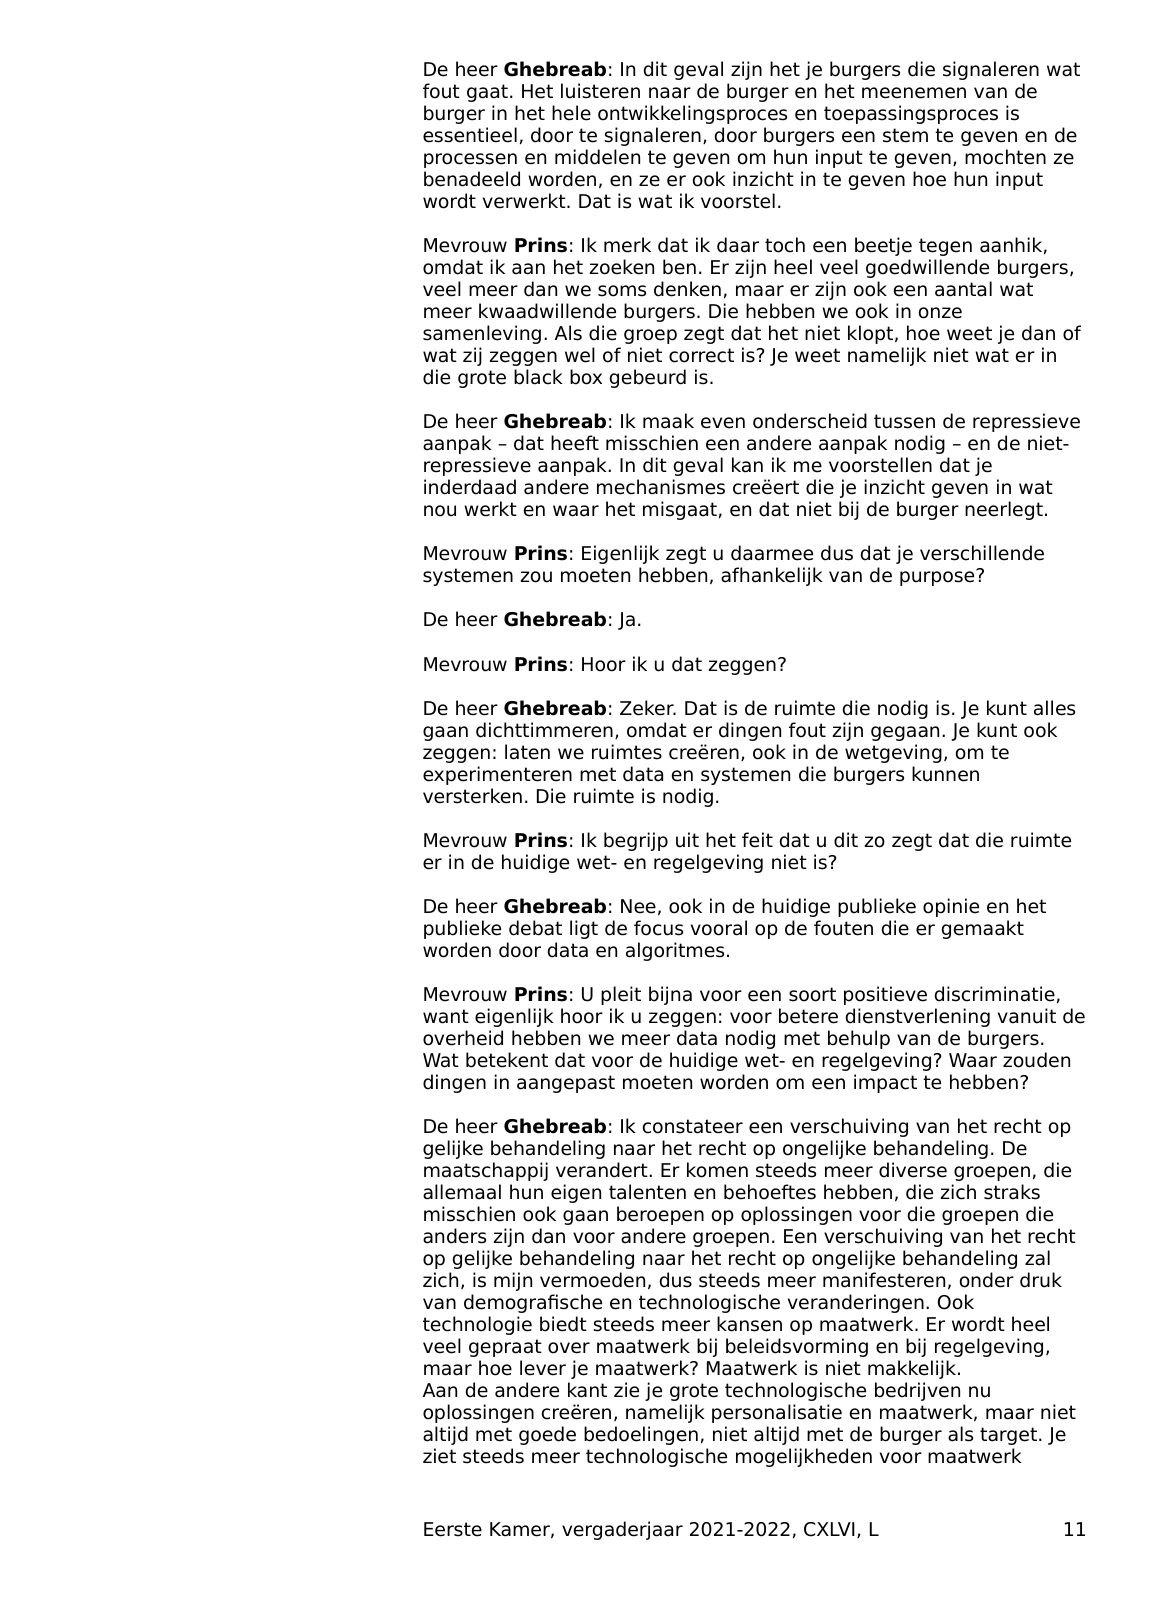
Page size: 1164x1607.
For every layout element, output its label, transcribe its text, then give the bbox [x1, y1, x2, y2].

text Mevrouw Prins: Ik merk dat ik daar toch een beetje tegen aanhik, omdat ik aan het zoeken ben. Er zijn heel veel goedwillende burgers, veel meer dan we soms denken, maar er zijn ook een aantal wat meer kwaadwillende burgers. Die hebben we ook in onze samenleving. Als die groep zegt dat het niet klopt, hoe weet je dan of wat zij zeggen wel of niet correct is? Je weet namelijk niet wat er in die grote black box gebeurd is. [422, 235, 1087, 389]
text De heer Ghebreab: Ik maak even onderscheid tussen de repressieve aanpak – dat heeft misschien een andere aanpak nodig – en de niet-repressieve aanpak. In dit geval kan ik me voorstellen dat je inderdaad andere mechanismes creëert die je inzicht geven in wat nou werkt en waar het misgaat, en dat niet bij de burger neerlegt. [422, 411, 1087, 521]
text Mevrouw Prins: Eigenlijk zegt u daarmee dus dat je verschillende systemen zou moeten hebben, afhankelijk van de purpose? [422, 543, 1087, 587]
text Mevrouw Prins: Hoor ik u dat zeggen? [422, 653, 1087, 676]
text Mevrouw Prins: U pleit bijna voor een soort positieve discriminatie, want eigenlijk hoor ik u zeggen: voor betere dienstverlening vanuit de overheid hebben we meer data nodig met behulp van de burgers. Wat betekent dat voor de huidige wet- en regelgeving? Waar zouden dingen in aangepast moeten worden om een impact te hebben? [422, 984, 1087, 1094]
text Aan de andere kant zie je grote technologische bedrijven nu oplossingen creëren, namelijk personalisatie en maatwerk, maar niet altijd met goede bedoelingen, niet altijd met de burger als target. Je ziet steeds meer technologische mogelijkheden voor maatwerk [422, 1380, 1087, 1468]
text De heer Ghebreab: In dit geval zijn het je burgers die signaleren wat fout gaat. Het luisteren naar de burger en het meenemen van de burger in het hele ontwikkelingsproces en toepassingsproces is essentieel, door te signaleren, door burgers een stem te geven en de processen en middelen te geven om hun input te geven, mochten ze benadeeld worden, en ze er ook inzicht in te geven hoe hun input wordt verwerkt. Dat is wat ik voorstel. [422, 59, 1087, 213]
text De heer Ghebreab: Ja. [422, 609, 1087, 631]
text De heer Ghebreab: Zeker. Dat is de ruimte die nodig is. Je kunt alles gaan dichttimmeren, omdat er dingen fout zijn gegaan. Je kunt ook zeggen: laten we ruimtes creëren, ook in de wetgeving, om te experimenteren met data en systemen die burgers kunnen versterken. Die ruimte is nodig. [422, 698, 1087, 808]
text De heer Ghebreab: Nee, ook in de huidige publieke opinie en het publieke debat ligt de focus vooral op de fouten die er gemaakt worden door data en algoritmes. [422, 896, 1087, 962]
text De heer Ghebreab: Ik constateer een verschuiving van het recht op gelijke behandeling naar het recht op ongelijke behandeling. De maatschappij verandert. Er komen steeds meer diverse groepen, die allemaal hun eigen talenten en behoeftes hebben, die zich straks misschien ook gaan beroepen op oplossingen voor die groepen die anders zijn dan voor andere groepen. Een verschuiving van het recht op gelijke behandeling naar het recht op ongelijke behandeling zal zich, is mijn vermoeden, dus steeds meer manifesteren, onder druk van demografische en technologische veranderingen. Ook technologie biedt steeds meer kansen op maatwerk. Er wordt heel veel gepraat over maatwerk bij beleidsvorming en bij regelgeving, maar hoe lever je maatwerk? Maatwerk is niet makkelijk. [422, 1116, 1087, 1380]
text Mevrouw Prins: Ik begrijp uit het feit dat u dit zo zegt dat die ruimte er in de huidige wet- en regelgeving niet is? [422, 830, 1087, 874]
